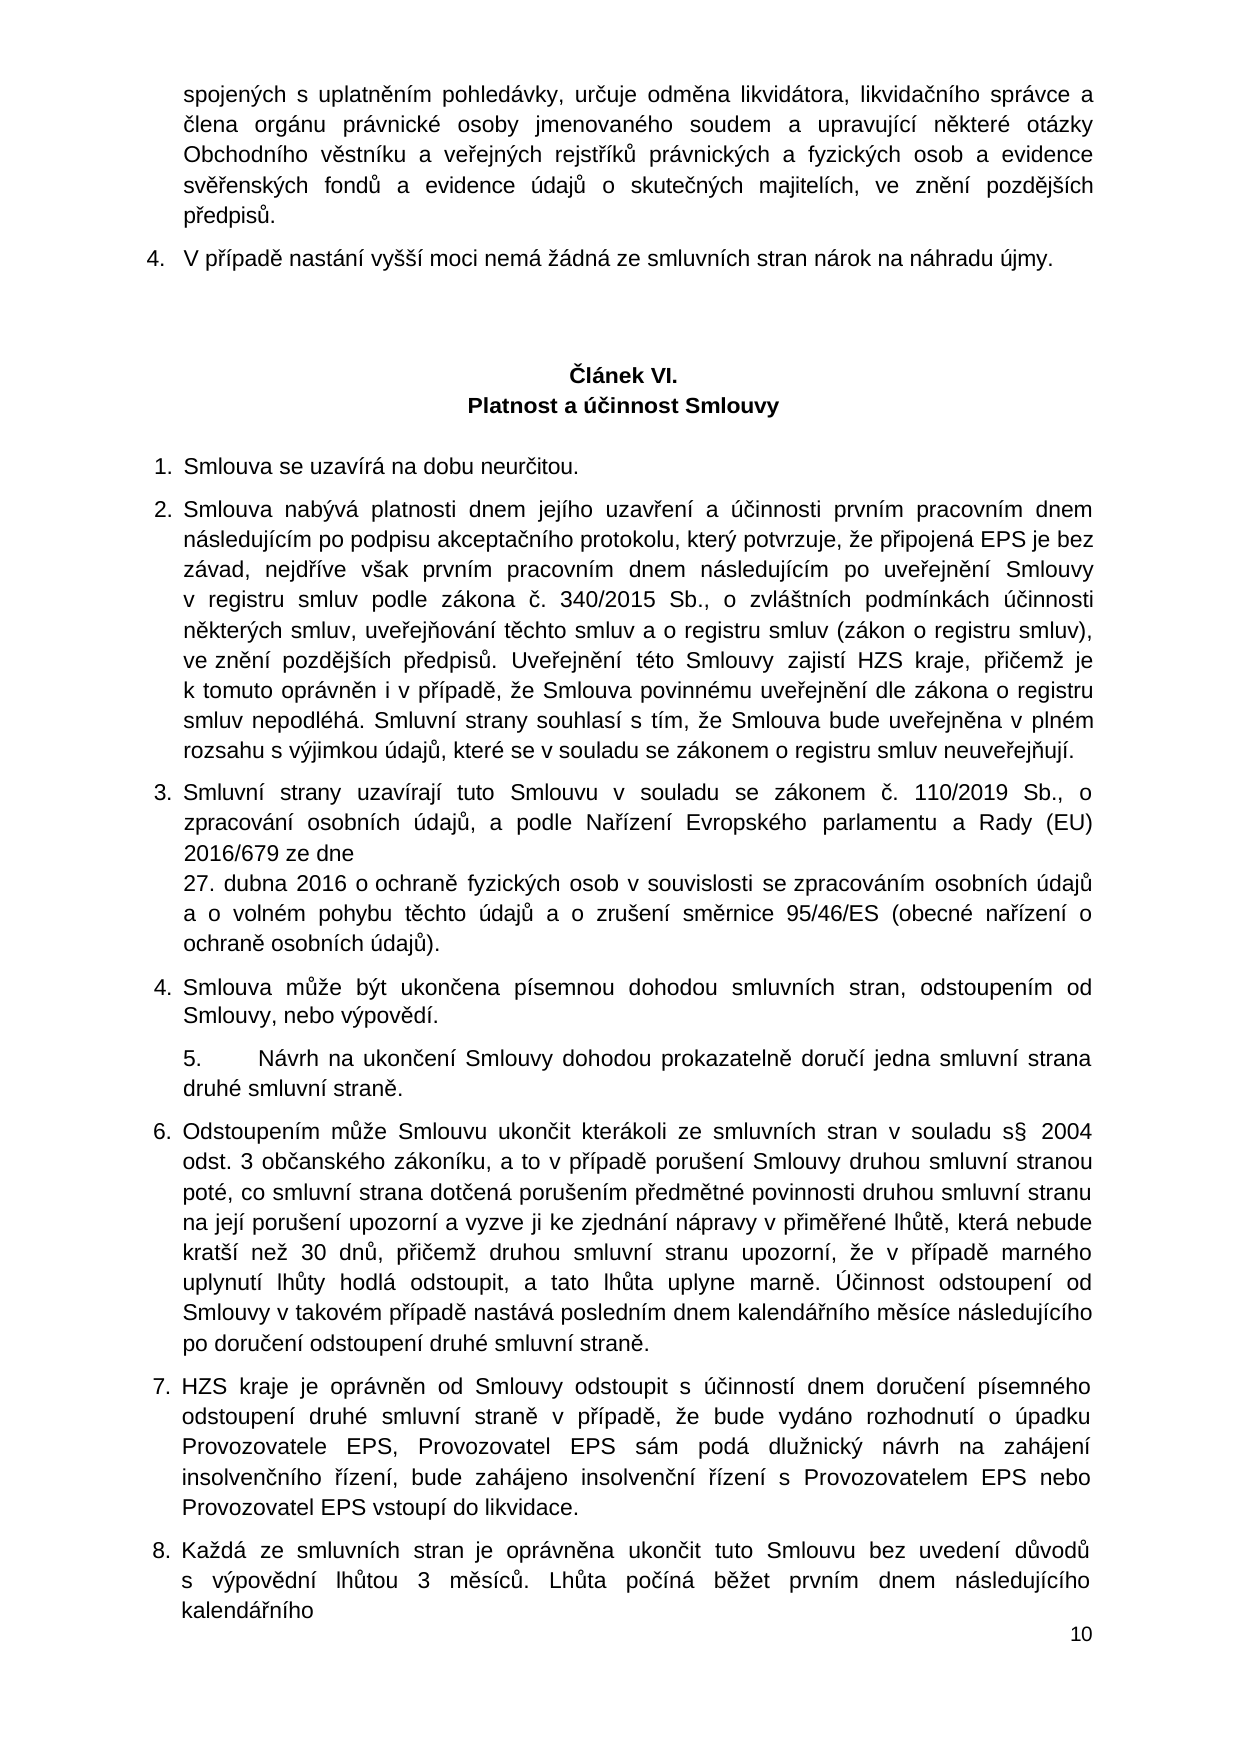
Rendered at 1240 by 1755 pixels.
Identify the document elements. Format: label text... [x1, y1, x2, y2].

list HZS kraje je oprávněn od Smlouvy odstoupit s účinností dnem doručení písemného odstoupení druhé smluvní straně v případě, že bude vydáno rozhodnutí o úpadku Provozovatele EPS, Provozovatel EPS sám podá dlužnický návrh na zahájení insolvenčního řízení, bude zahájeno insolvenční řízení s Provozovatelem EPS nebo Provozovatel EPS vstoupí do likvidace. [152, 1373, 1091, 1520]
list Smlouva se uzavírá na dobu neurčitou. [154, 453, 1107, 479]
list V případě nastání vyšší moci nemá žádná ze smluvních stran nárok na náhradu újmy. [146, 245, 1107, 271]
list Odstoupením může Smlouvu ukončit kterákoli ze smluvních stran v souladu s§ 2004 odst. 3 občanského zákoníku, a to v případě porušení Smlouvy druhou smluvní stranou poté, co smluvní strana dotčená porušením předmětné povinnosti druhou smluvní stranu na její porušení upozorní a vyzve ji ke zjednání nápravy v přiměřené lhůtě, která nebude kratší než 30 dnů, přičemž druhou smluvní stranu upozorní, že v případě marného uplynutí lhůty hodlá odstoupit, a tato lhůta uplyne marně. Účinnost odstoupení od Smlouvy v takovém případě nastává posledním dnem kalendářního měsíce následujícího po doručení odstoupení druhé smluvní straně. [153, 1118, 1093, 1356]
list Návrh na ukončení Smlouvy dohodou prokazatelně doručí jedna smluvní strana druhé smluvní straně. [183, 1044, 1092, 1101]
list Smlouva může být ukončena písemnou dohodou smluvních stran, odstoupením od Smlouvy, nebo výpovědí. [153, 973, 1093, 1029]
text Článek VI. [155, 363, 1092, 388]
text Platnost a účinnost Smlouvy [155, 393, 1091, 418]
text 27. dubna 2016 o ochraně fyzických osob v souvislosti se zpracováním osobních údajů a o volném pohybu těchto údajů a o zrušení směrnice 95/46/ES (obecné nařízení o ochraně osobních údajů). [183, 870, 1093, 957]
list Smluvní strany uzavírají tuto Smlouvu v souladu se zákonem č. 110/2019 Sb., o zpracování osobních údajů, a podle Nařízení Evropského parlamentu a Rady (EU) 2016/679 ze dne [153, 779, 1093, 866]
text spojených s uplatněním pohledávky, určuje odměna likvidátora, likvidačního správce a člena orgánu právnické osoby jmenovaného soudem a upravující některé otázky Obchodního věstníku a veřejných rejstříků právnických a fyzických osob a evidence svěřenských fondů a evidence údajů o skutečných majitelích, ve znění pozdějších předpisů. [183, 81, 1094, 228]
list Každá ze smluvních stran je oprávněna ukončit tuto Smlouvu bez uvedení důvodů s výpovědní lhůtou 3 měsíců. Lhůta počíná běžet prvním dnem následujícího kalendářního [152, 1537, 1091, 1624]
list Smlouva nabývá platnosti dnem jejího uzavření a účinnosti prvním pracovním dnem následujícím po podpisu akceptačního protokolu, který potvrzuje, že připojená EPS je bez závad, nejdříve však prvním pracovním dnem následujícím po uveřejnění Smlouvy v registru smluv podle zákona č. 340/2015 Sb., o zvláštních podmínkách účinnosti některých smluv, uveřejňování těchto smluv a o registru smluv (zákon o registru smluv), ve znění pozdějších předpisů. Uveřejnění této Smlouvy zajistí HZS kraje, přičemž je k tomuto oprávněn i v případě, že Smlouva povinnému uveřejnění dle zákona o registru smluv nepodléhá. Smluvní strany souhlasí s tím, že Smlouva bude uveřejněna v plném rozsahu s výjimkou údajů, které se v souladu se zákonem o registru smluv neuveřejňují. [154, 496, 1094, 764]
